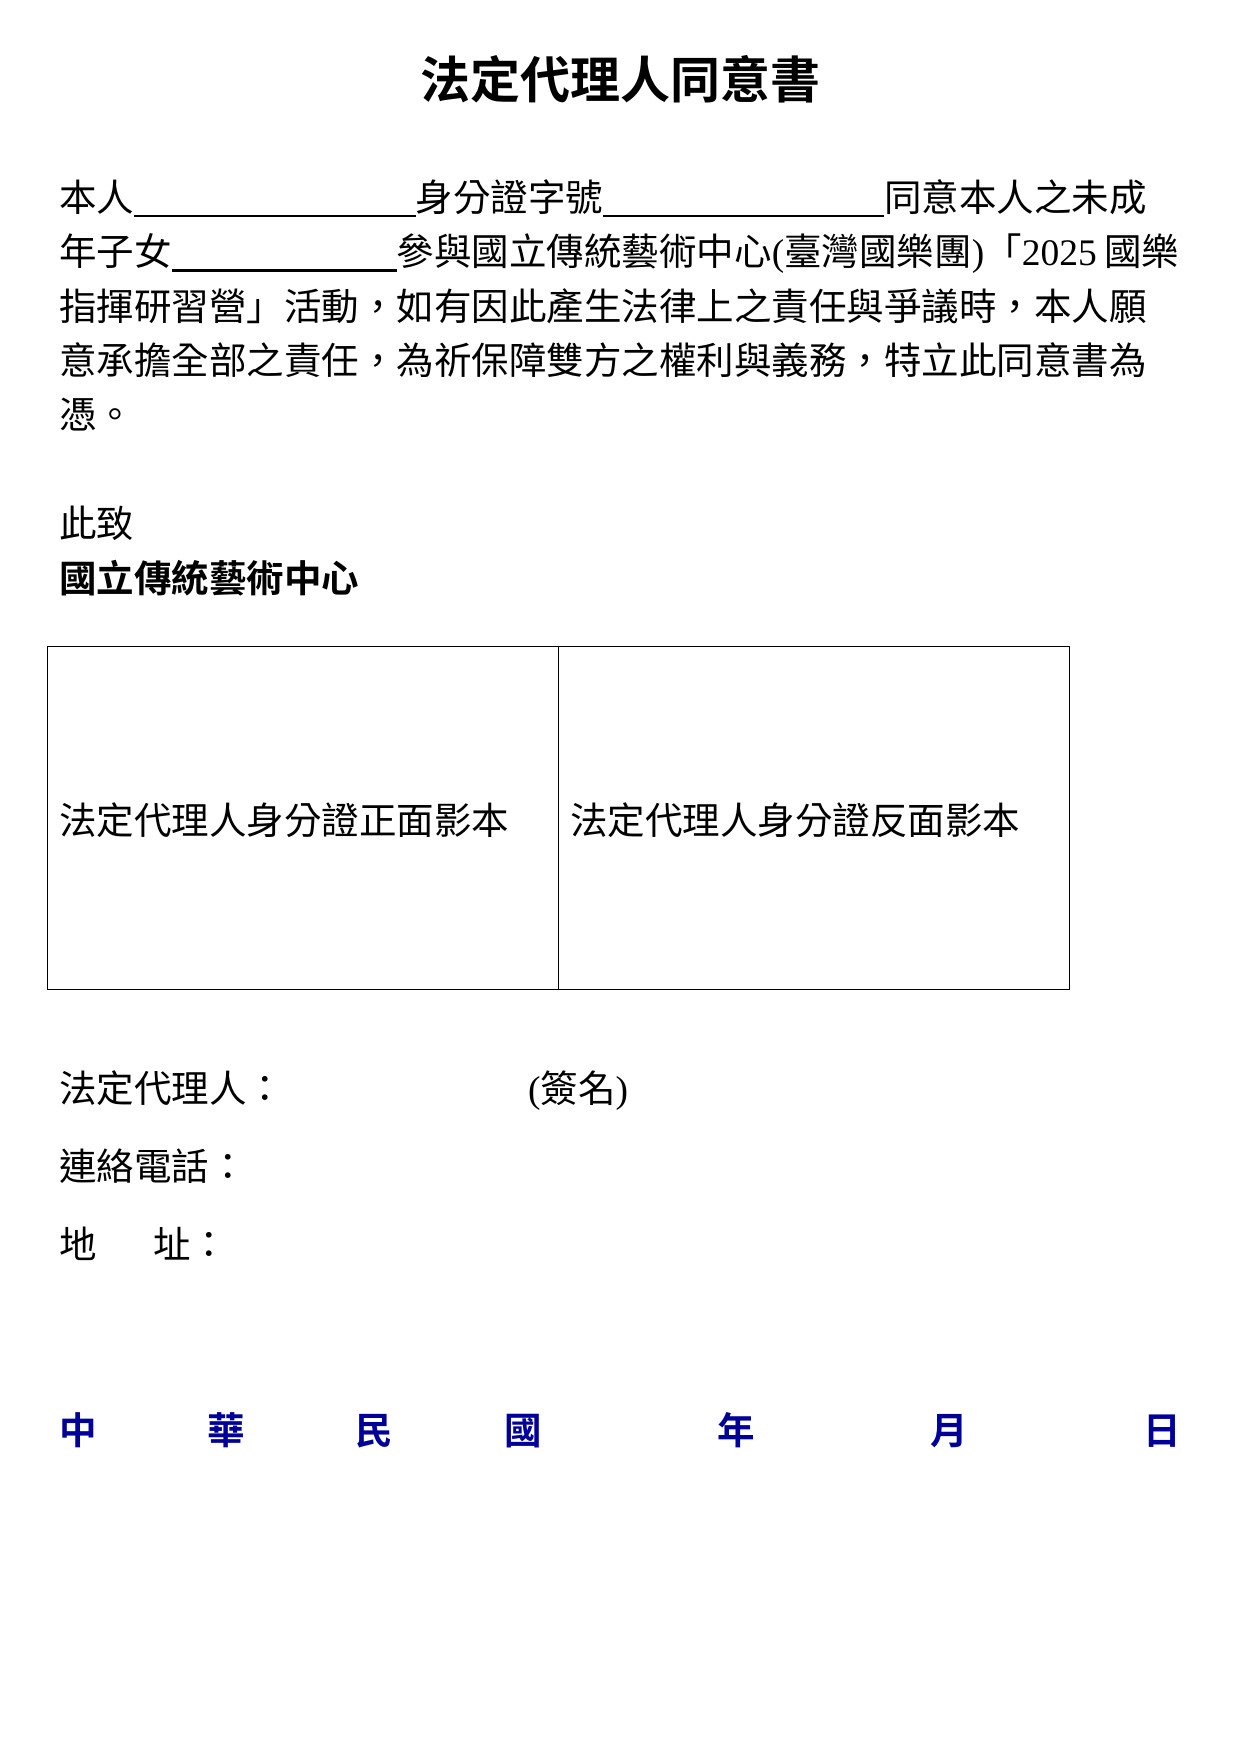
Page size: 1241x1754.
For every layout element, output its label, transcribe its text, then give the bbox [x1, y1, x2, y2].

text 中 華 民 國 年 月 日 [59, 1401, 1181, 1455]
text 連絡電話： [59, 1137, 1181, 1192]
text 法定代理人： (簽名) [59, 1059, 1181, 1113]
text 本人 身分證字號 同意本人之未成年子女 參與國立傳統藝術中心(臺灣國樂團)「2025國樂指揮研習營」活動，如有因此產生法律上之責任與爭議時，本人願意承擔全部之責任，為祈保障雙方之權利與義務，特立此同意書為憑。 [59, 168, 1181, 439]
text 國立傳統藝術中心 [59, 549, 1181, 603]
text 此致 [59, 494, 1181, 549]
table_header 法定代理人身分證正面影本 [48, 647, 558, 989]
text 法定代理人同意書 [59, 41, 1181, 113]
text 地 址： [59, 1215, 1181, 1269]
table_header 法定代理人身分證反面影本 [559, 647, 1069, 989]
